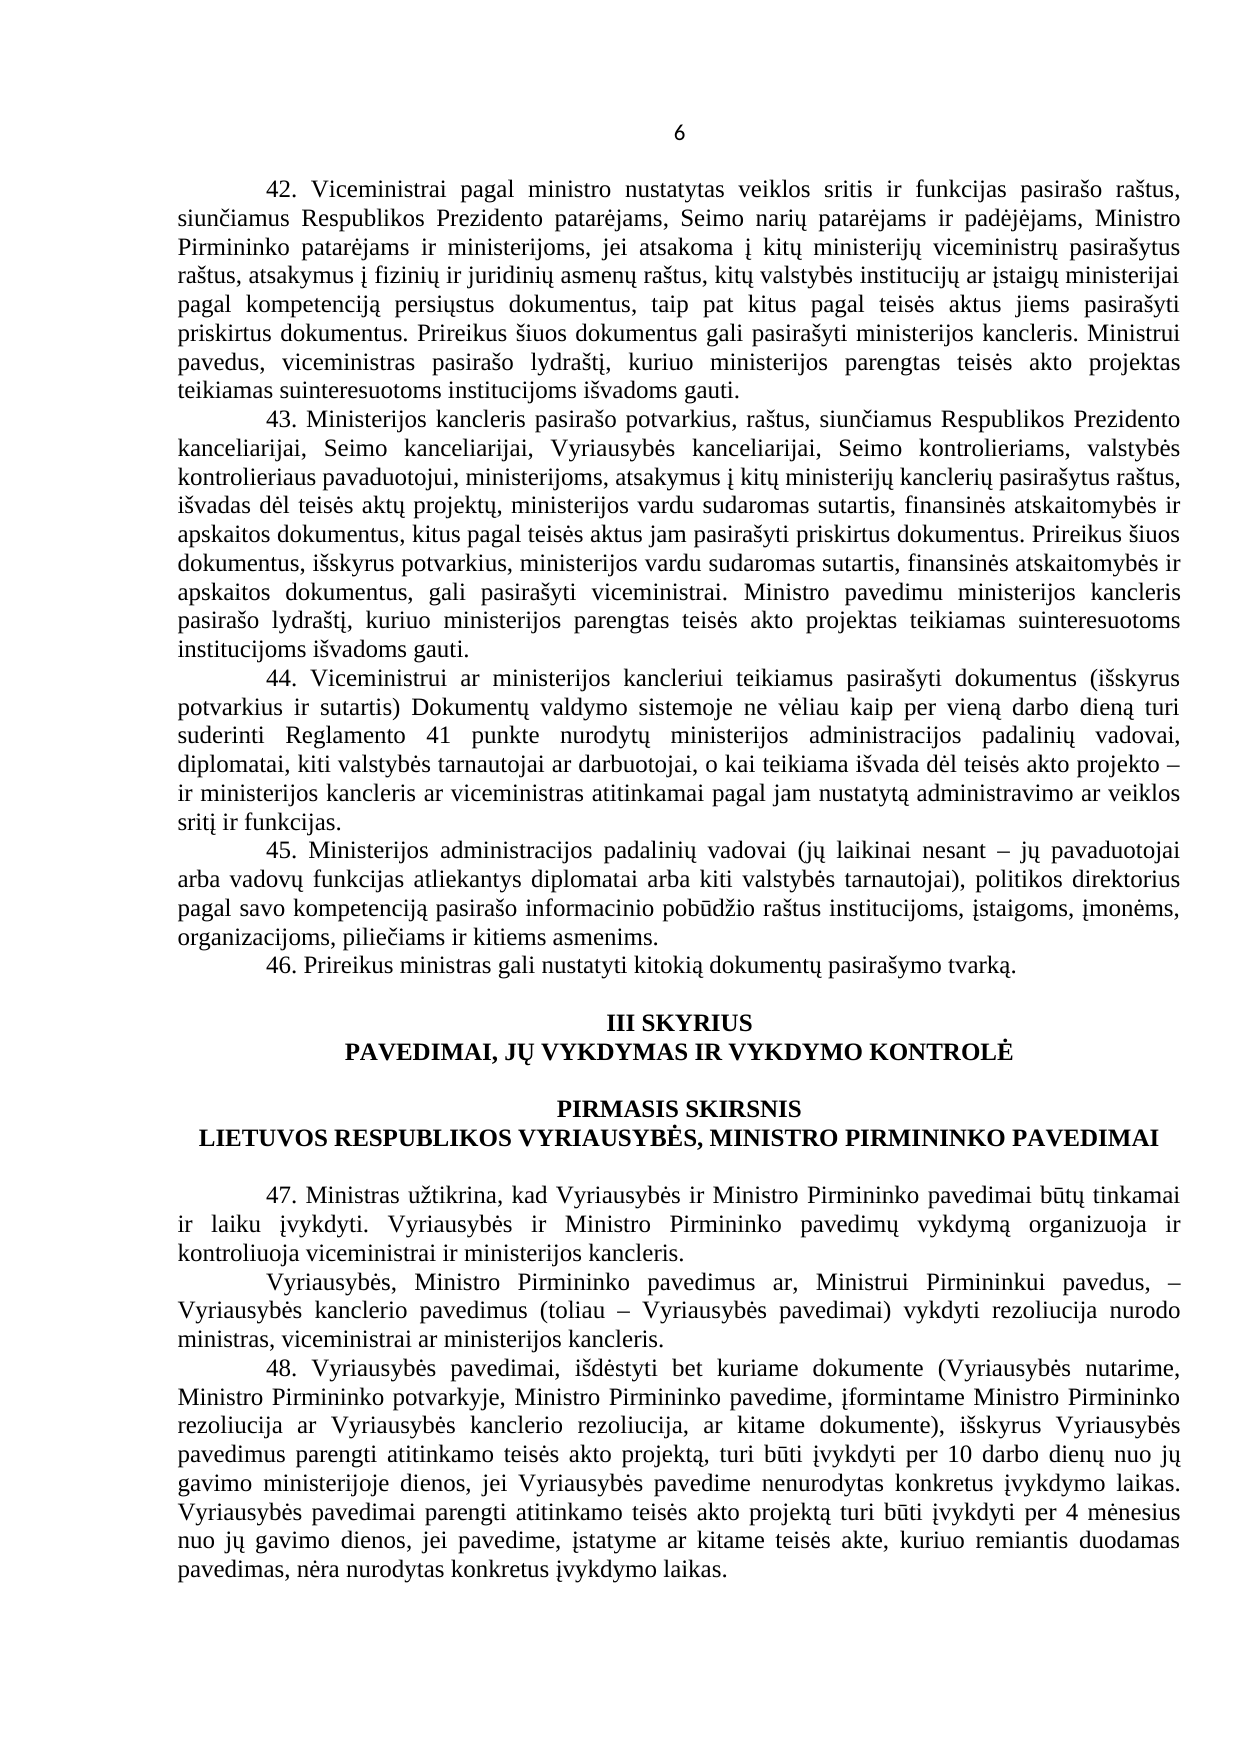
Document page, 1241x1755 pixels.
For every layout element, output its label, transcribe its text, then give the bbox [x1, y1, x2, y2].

text PIRMASIS SKIRSNIS [177, 1094, 1181, 1123]
text 45. Ministerijos administracijos padalinių vadovai (jų laikinai nesant – jų pavaduotojai arba vadovų funkcijas atliekantys diplomatai arba kiti valstybės tarnautojai), politikos direktorius pagal savo kompetenciją pasirašo informacinio pobūdžio raštus institucijoms, įstaigoms, įmonėms, organizacijoms, piliečiams ir kitiems asmenims. [177, 835, 1181, 950]
text 46. Prireikus ministras gali nustatyti kitokią dokumentų pasirašymo tvarką. [177, 950, 1181, 979]
text LIETUVOS RESPUBLIKOS VYRIAUSYBĖS, MINISTRO PIRMININKO PAVEDIMAI [177, 1123, 1181, 1152]
text 48. Vyriausybės pavedimai, išdėstyti bet kuriame dokumente (Vyriausybės nutarime, Ministro Pirmininko potvarkyje, Ministro Pirmininko pavedime, įformintame Ministro Pirmininko rezoliucija ar Vyriausybės kanclerio rezoliucija, ar kitame dokumente), išskyrus Vyriausybės pavedimus parengti atitinkamo teisės akto projektą, turi būti įvykdyti per 10 darbo dienų nuo jų gavimo ministerijoje dienos, jei Vyriausybės pavedime nenurodytas konkretus įvykdymo laikas. Vyriausybės pavedimai parengti atitinkamo teisės akto projektą turi būti įvykdyti per 4 mėnesius nuo jų gavimo dienos, jei pavedime, įstatyme ar kitame teisės akte, kuriuo remiantis duodamas pavedimas, nėra nurodytas konkretus įvykdymo laikas. [177, 1353, 1181, 1583]
text PAVEDIMAI, JŲ VYKDYMAS IR VYKDYMO KONTROLĖ [177, 1037, 1181, 1065]
text III SKYRIUS [177, 1008, 1181, 1037]
text 44. Viceministrui ar ministerijos kancleriui teikiamus pasirašyti dokumentus (išskyrus potvarkius ir sutartis) Dokumentų valdymo sistemoje ne vėliau kaip per vieną darbo dieną turi suderinti Reglamento 41 punkte nurodytų ministerijos administracijos padalinių vadovai, diplomatai, kiti valstybės tarnautojai ar darbuotojai, o kai teikiama išvada dėl teisės akto projekto – ir ministerijos kancleris ar viceministras atitinkamai pagal jam nustatytą administravimo ar veiklos sritį ir funkcijas. [177, 663, 1181, 835]
text 42. Viceministrai pagal ministro nustatytas veiklos sritis ir funkcijas pasirašo raštus, siunčiamus Respublikos Prezidento patarėjams, Seimo narių patarėjams ir padėjėjams, Ministro Pirmininko patarėjams ir ministerijoms, jei atsakoma į kitų ministerijų viceministrų pasirašytus raštus, atsakymus į fizinių ir juridinių asmenų raštus, kitų valstybės institucijų ar įstaigų ministerijai pagal kompetenciją persiųstus dokumentus, taip pat kitus pagal teisės aktus jiems pasirašyti priskirtus dokumentus. Prireikus šiuos dokumentus gali pasirašyti ministerijos kancleris. Ministrui pavedus, viceministras pasirašo lydraštį, kuriuo ministerijos parengtas teisės akto projektas teikiamas suinteresuotoms institucijoms išvadoms gauti. [177, 174, 1181, 404]
text 43. Ministerijos kancleris pasirašo potvarkius, raštus, siunčiamus Respublikos Prezidento kanceliarijai, Seimo kanceliarijai, Vyriausybės kanceliarijai, Seimo kontrolieriams, valstybės kontrolieriaus pavaduotojui, ministerijoms, atsakymus į kitų ministerijų kanclerių pasirašytus raštus, išvadas dėl teisės aktų projektų, ministerijos vardu sudaromas sutartis, finansinės atskaitomybės ir apskaitos dokumentus, kitus pagal teisės aktus jam pasirašyti priskirtus dokumentus. Prireikus šiuos dokumentus, išskyrus potvarkius, ministerijos vardu sudaromas sutartis, finansinės atskaitomybės ir apskaitos dokumentus, gali pasirašyti viceministrai. Ministro pavedimu ministerijos kancleris pasirašo lydraštį, kuriuo ministerijos parengtas teisės akto projektas teikiamas suinteresuotoms institucijoms išvadoms gauti. [177, 404, 1181, 663]
text 47. Ministras užtikrina, kad Vyriausybės ir Ministro Pirmininko pavedimai būtų tinkamai ir laiku įvykdyti. Vyriausybės ir Ministro Pirmininko pavedimų vykdymą organizuoja ir kontroliuoja viceministrai ir ministerijos kancleris. [177, 1180, 1181, 1267]
text Vyriausybės, Ministro Pirmininko pavedimus ar, Ministrui Pirmininkui pavedus, – Vyriausybės kanclerio pavedimus (toliau – Vyriausybės pavedimai) vykdyti rezoliucija nurodo ministras, viceministrai ar ministerijos kancleris. [177, 1267, 1181, 1353]
